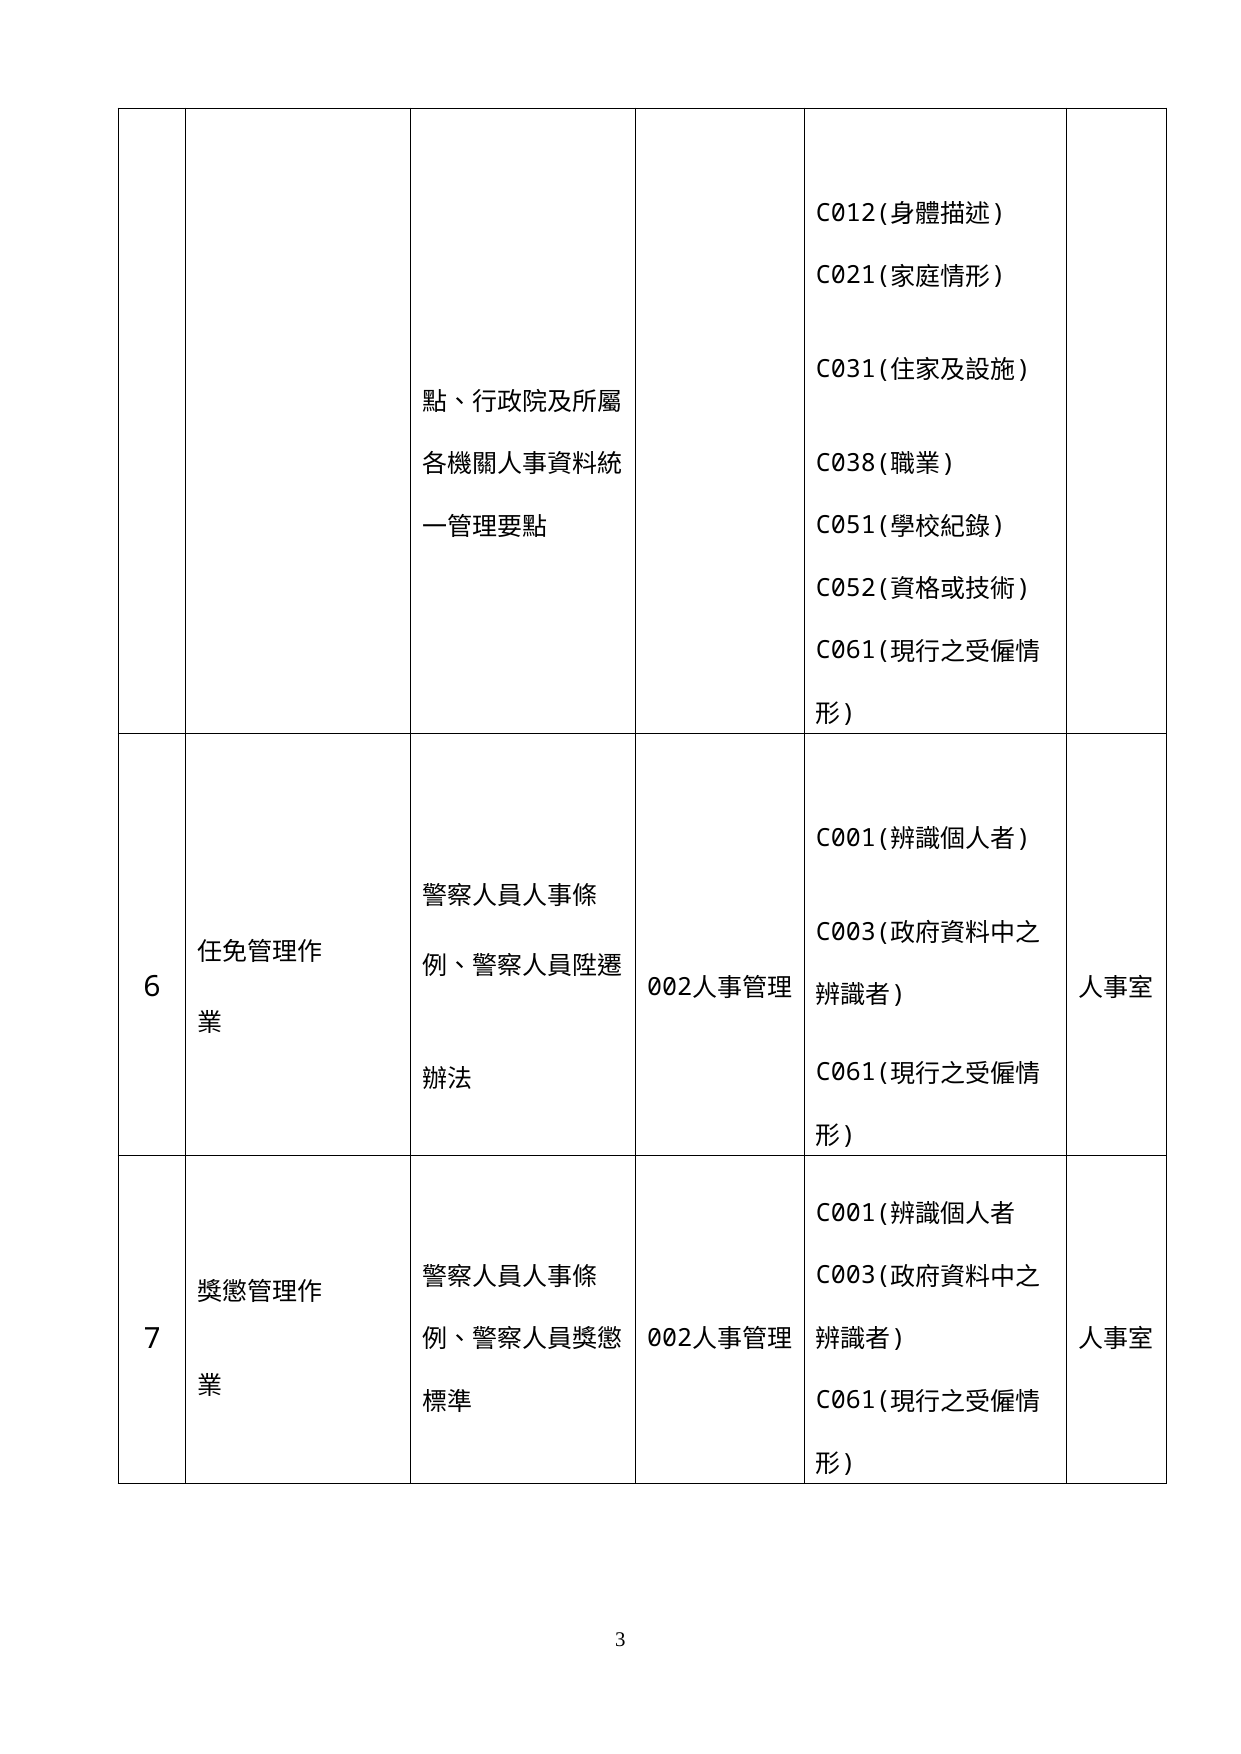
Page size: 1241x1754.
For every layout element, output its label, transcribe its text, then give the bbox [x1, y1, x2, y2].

table_cell 002人事管理 [636, 1156, 804, 1483]
table_cell [186, 109, 410, 733]
table_cell 6 [119, 734, 185, 1154]
table_cell 人事室 [1067, 1156, 1166, 1483]
table_cell C001(辨識個人者 C003(政府資料中之辨識者) C061(現行之受僱情形) [805, 1156, 1066, 1483]
table_cell 任免管理作 業 [186, 734, 410, 1154]
table_cell 警察人員人事條 例、警察人員陞遷 辦法 [411, 734, 635, 1154]
table_cell [1067, 109, 1166, 733]
table_cell 人事室 [1067, 734, 1166, 1154]
table_cell 002人事管理 [636, 734, 804, 1154]
table_cell 點、行政院及所屬各機關人事資料統一管理要點 [411, 109, 635, 733]
table_cell [119, 109, 185, 733]
table_cell [636, 109, 804, 733]
table_cell 警察人員人事條例、警察人員獎懲標準 [411, 1156, 635, 1483]
table_cell 7 [119, 1156, 185, 1483]
table_cell 獎懲管理作 業 [186, 1156, 410, 1483]
table_cell C012(身體描述) C021(家庭情形) C031(住家及設施) C038(職業) C051(學校紀錄) C052(資格或技術) C061(現行之受僱情形) [805, 109, 1066, 733]
table_cell C001(辨識個人者) C003(政府資料中之辨識者) C061(現行之受僱情形) [805, 734, 1066, 1154]
